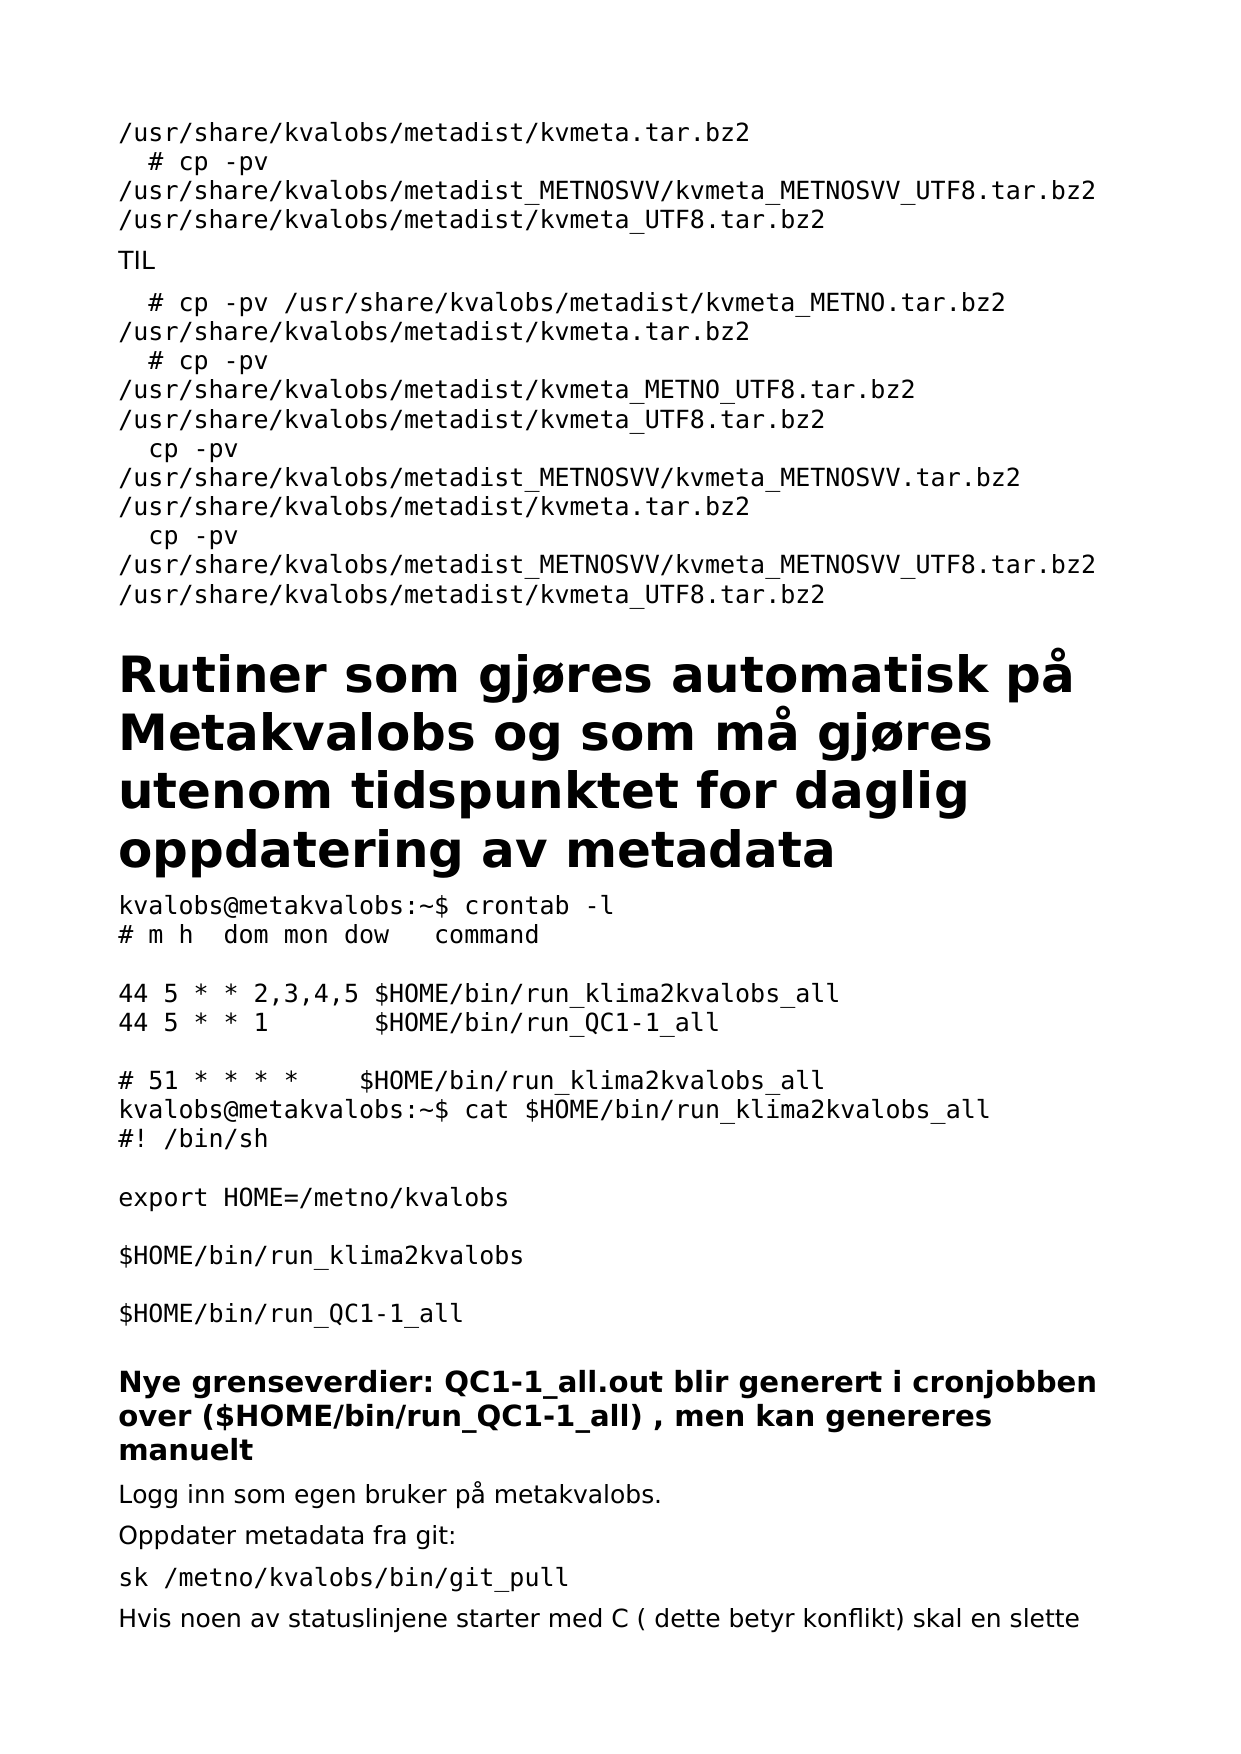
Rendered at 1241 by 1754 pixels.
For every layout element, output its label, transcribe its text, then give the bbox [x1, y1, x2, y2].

text Oppdater metadata fra git: [118, 1522, 1122, 1551]
text # cp -pv /usr/share/kvalobs/metadist/kvmeta_METNO.tar.bz2 /usr/share/kvalobs/metadist/kvmeta.tar.bz2 # cp -pv /usr/share/kvalobs/metadist/kvmeta_METNO_UTF8.tar.bz2 /usr/share/kvalobs/metadist/kvmeta_UTF8.tar.bz2 cp -pv /usr/share/kvalobs/metadist_METNOSVV/kvmeta_METNOSVV.tar.bz2 /usr/share/kvalobs/metadist/kvmeta.tar.bz2 cp -pv /usr/share/kvalobs/metadist_METNOSVV/kvmeta_METNOSVV_UTF8.tar.bz2 /usr/share/kvalobs/metadist/kvmeta_UTF8.tar.bz2 [118, 288, 1122, 609]
text sk /metno/kvalobs/bin/git_pull [118, 1563, 1122, 1592]
text TIL [118, 247, 1122, 276]
text Logg inn som egen bruker på metakvalobs. [118, 1480, 1122, 1509]
text /usr/share/kvalobs/metadist/kvmeta.tar.bz2 # cp -pv /usr/share/kvalobs/metadist_METNOSVV/kvmeta_METNOSVV_UTF8.tar.bz2 /usr/share/kvalobs/metadist/kvmeta_UTF8.tar.bz2 [118, 118, 1122, 235]
text kvalobs@metakvalobs:~$ crontab -l # m h dom mon dow command 44 5 * * 2,3,4,5 $HOME/bin/run_klima2kvalobs_all 44 5 * * 1 $HOME/bin/run_QC1-1_all # 51 * * * * $HOME/bin/run_klima2kvalobs_all kvalobs@metakvalobs:~$ cat $HOME/bin/run_klima2kvalobs_all #! /bin/sh export HOME=/metno/kvalobs $HOME/bin/run_klima2kvalobs $HOME/bin/run_QC1-1_all [118, 891, 1122, 1329]
subtitle Rutiner som gjøres automatisk på Metakvalobs og som må gjøres utenom tidspunktet for daglig oppdatering av metadata [118, 646, 1122, 879]
subtitle Nye grenseverdier: QC1-1_all.out blir generert i cronjobben over ($HOME/bin/run_QC1-1_all) , men kan genereres manuelt [118, 1366, 1122, 1467]
text Hvis noen av statuslinjene starter med C ( dette betyr konflikt) skal en slette [118, 1604, 1122, 1633]
